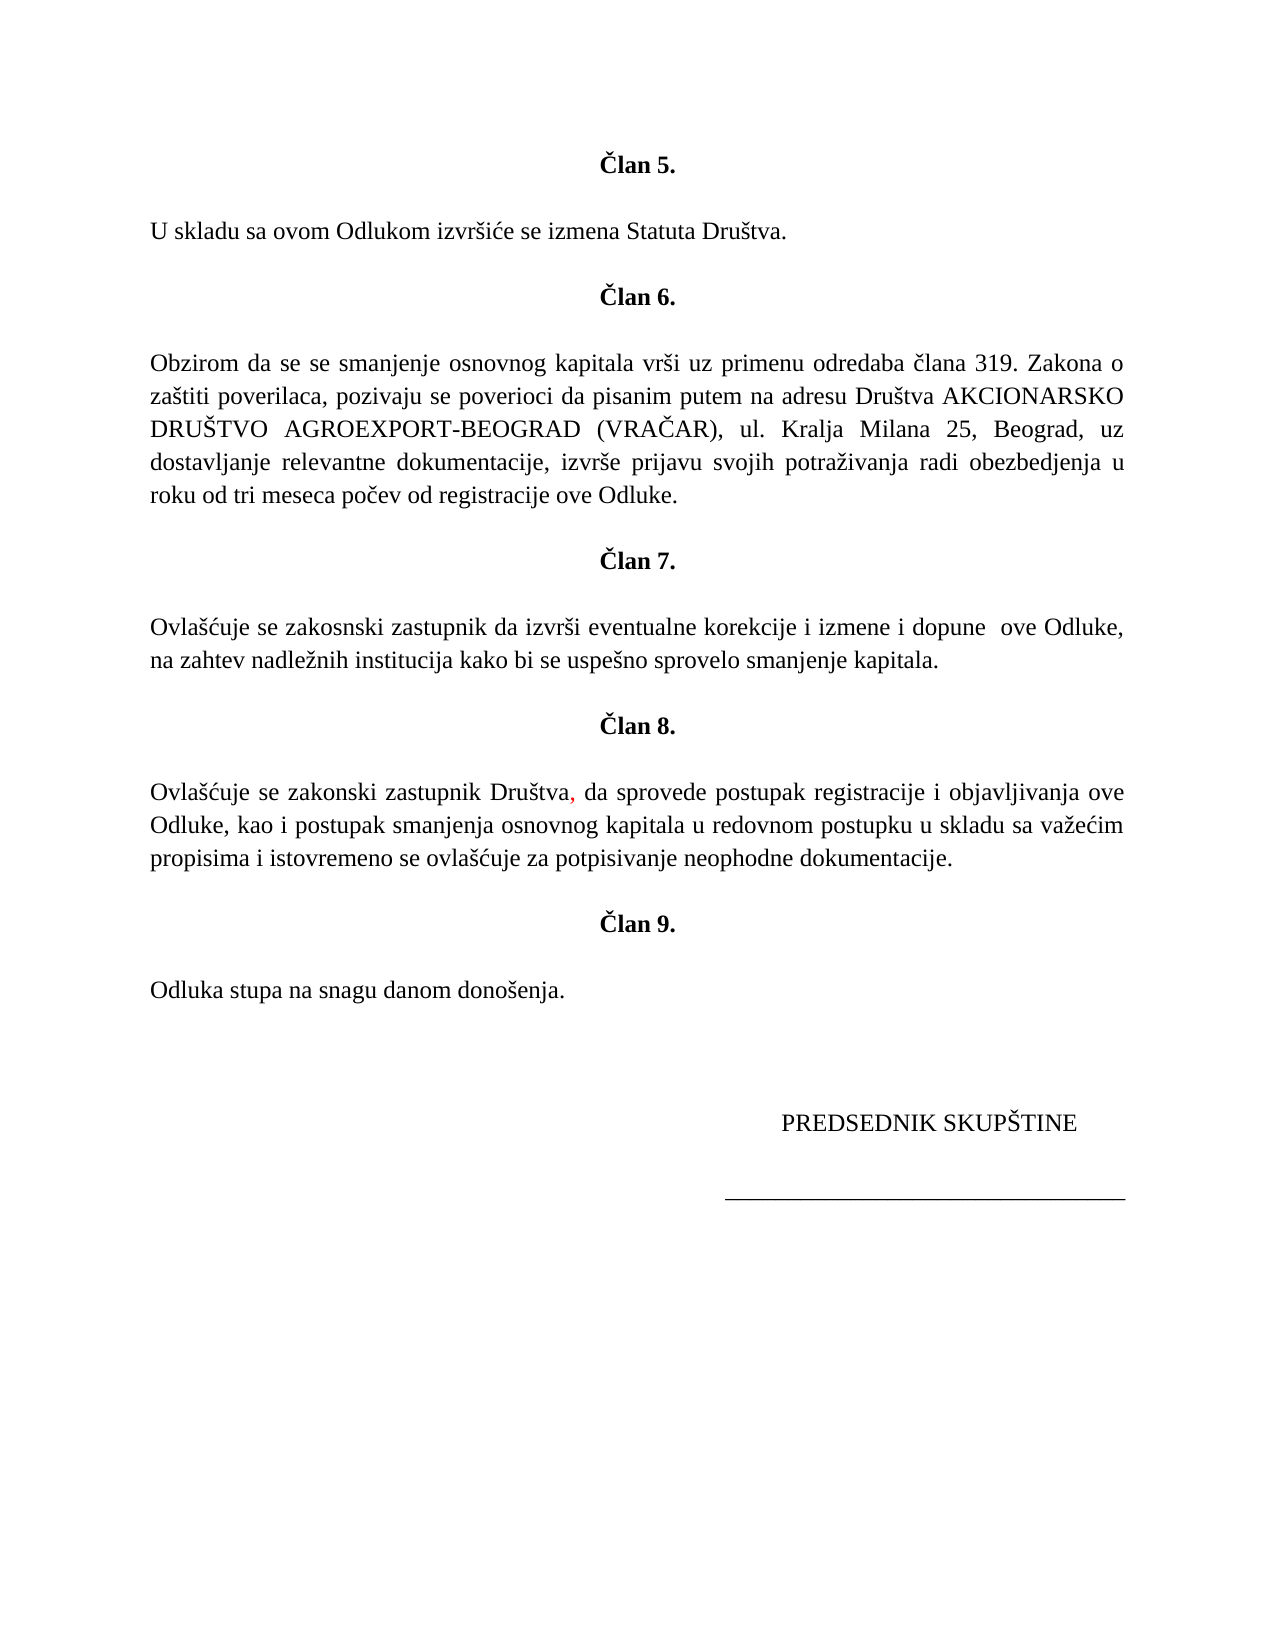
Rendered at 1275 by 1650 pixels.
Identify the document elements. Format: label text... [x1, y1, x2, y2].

text ________________________________ [150, 1174, 1125, 1202]
text Ovlašćuje se zakosnski zastupnik da izvrši eventualne korekcije i izmene i dopune ove Odluke, na zahtev nadležnih institucija kako bi se uspešno sprovelo smanjenje kapitala. [150, 612, 1125, 674]
text Ovlašćuje se zakonski zastupnik Društva, da sprovede postupak registracije i objavljivanja ove Odluke, kao i postupak smanjenja osnovnog kapitala u redovnom postupku u skladu sa važećim propisima i istovremeno se ovlašćuje za potpisivanje neophodne dokumentacije. [150, 777, 1125, 872]
text Član 8. [150, 711, 1125, 740]
text Odluka stupa na snagu danom donošenja. [150, 976, 1125, 1004]
text U skladu sa ovom Odlukom izvršiće se izmena Statuta Društva. [150, 216, 1125, 245]
text Obzirom da se se smanjenje osnovnog kapitala vrši uz primenu odredaba člana 319. Zakona o zaštiti poverilaca, pozivaju se poverioci da pisanim putem na adresu Društva AKCIONARSKO DRUŠTVO AGROEXPORT-BEOGRAD (VRAČAR), ul. Kralja Milana 25, Beograd, uz dostavljanje relevantne dokumentacije, izvrše prijavu svojih potraživanja radi obezbedjenja u roku od tri meseca počev od registracije ove Odluke. [150, 348, 1125, 509]
text Član 9. [150, 909, 1125, 938]
text Član 5. [150, 150, 1125, 179]
text Član 7. [150, 546, 1125, 575]
text Član 6. [150, 282, 1125, 311]
text PREDSEDNIK SKUPŠTINE [150, 1108, 1125, 1136]
